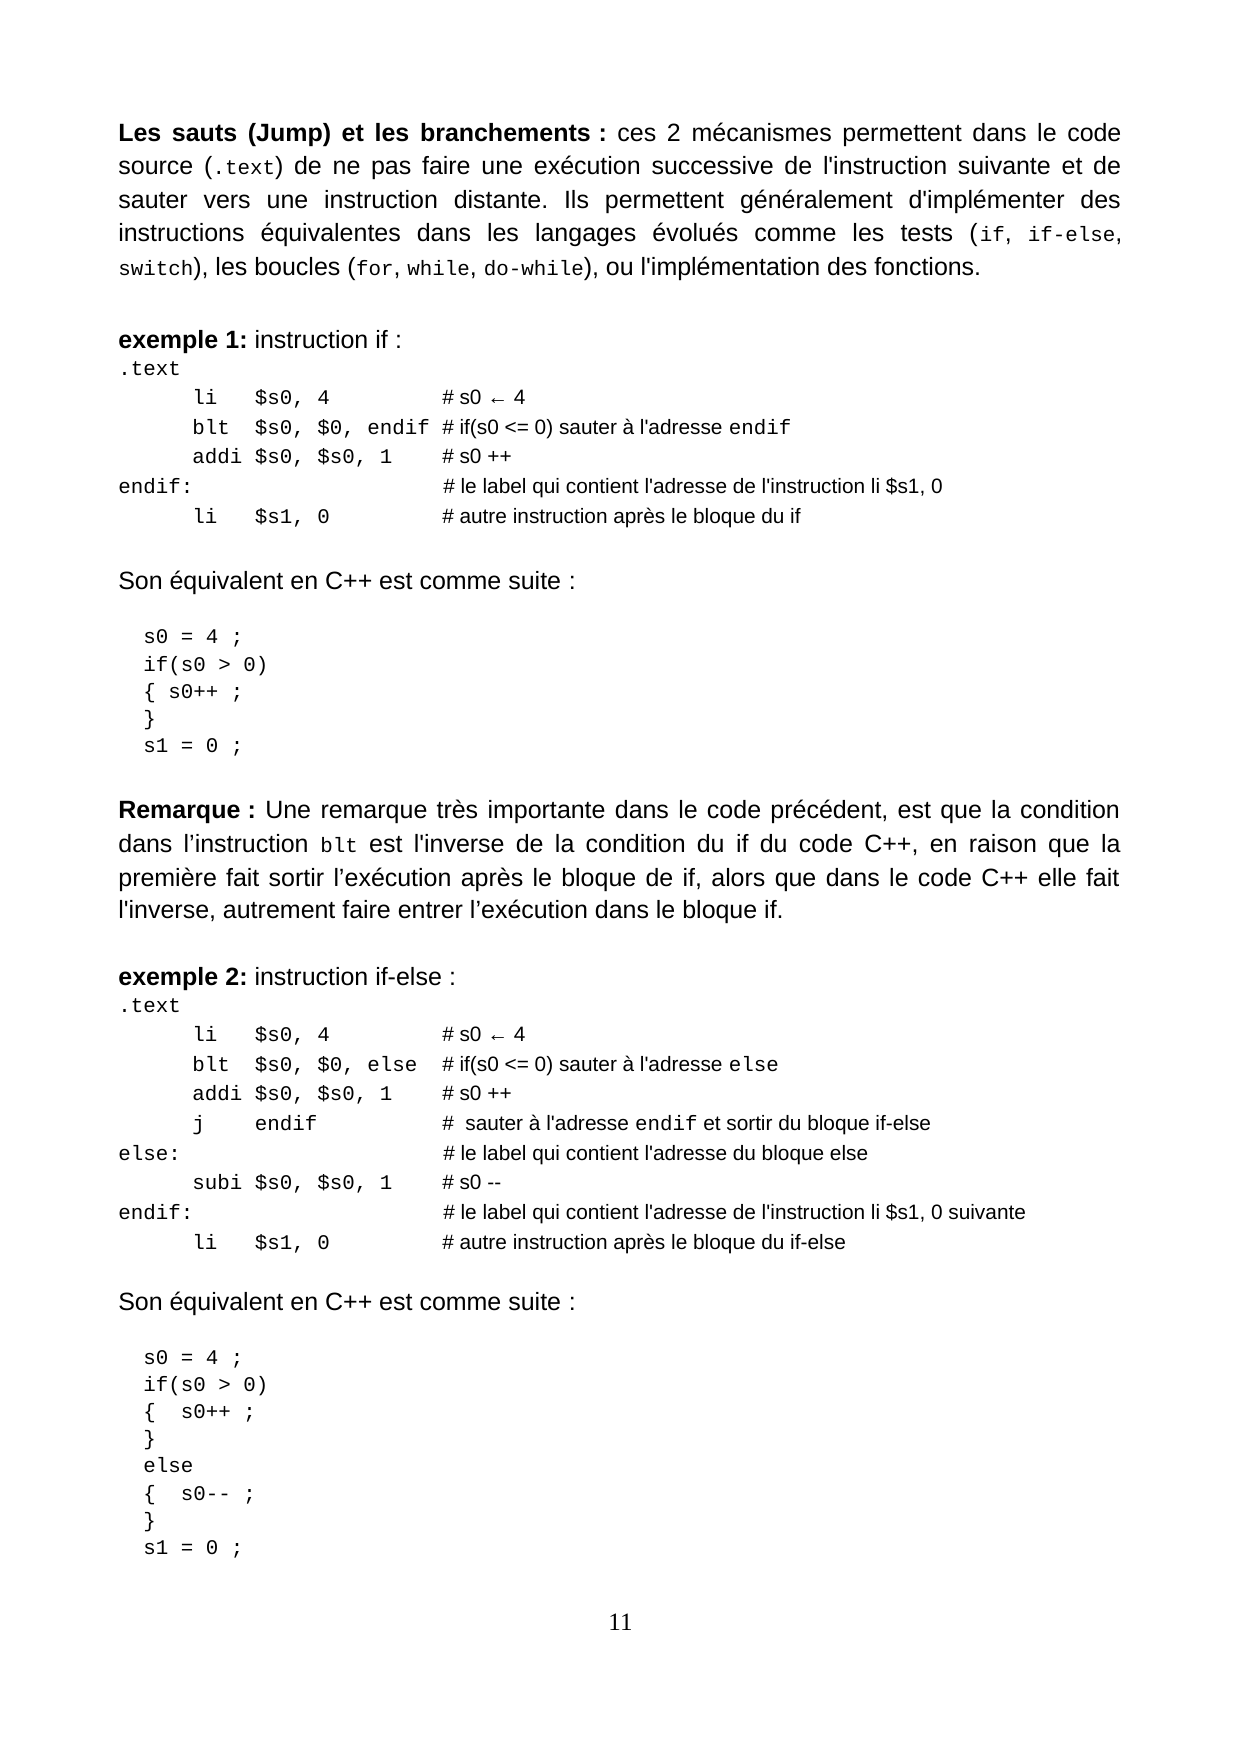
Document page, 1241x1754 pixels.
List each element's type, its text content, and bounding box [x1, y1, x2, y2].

text endif: # le label qui contient l'adresse de l'instruction li $s1, 0 [118, 474, 1122, 500]
text blt $s0, $0, else # if(s0 <= 0) sauter à l'adresse else [118, 1051, 1122, 1077]
text li $s1, 0 # autre instruction après le bloque du if [118, 504, 1122, 529]
text { s0-- ; [118, 1483, 1122, 1506]
text if(s0 > 0) [118, 1374, 1122, 1397]
text } [118, 1510, 1122, 1533]
text s1 = 0 ; [118, 1537, 1122, 1561]
text s1 = 0 ; [118, 735, 1122, 759]
text blt $s0, $0, endif # if(s0 <= 0) sauter à l'adresse endif [118, 414, 1122, 440]
text Son équivalent en C++ est comme suite : [118, 1286, 1122, 1315]
text s0 = 4 ; [118, 1347, 1122, 1370]
text Son équivalent en C++ est comme suite : [118, 566, 1122, 595]
text Remarque : Une remarque très importante dans le code précédent, est que la condition dans l’instruction blt est l'inverse de la condition du if du code C++, en raison que la première fait sortir l’exécution après le bloque de if, alors que dans le code C++ elle fait l'inverse, autrement faire entrer l’exécution dans le bloque if. [118, 796, 1122, 924]
text .text [118, 358, 1122, 381]
text exemple 1: instruction if : [118, 325, 1122, 353]
text .text [118, 994, 1122, 1018]
text Les sauts (Jump) et les branchements : ces 2 mécanismes permettent dans le code source (.text) de ne pas faire une exécution successive de l'instruction suivante et de sauter vers une instruction distante. Ils permettent généralement d'implémenter des instructions équivalentes dans les langages évolués comme les tests (if, if-else, switch), les boucles (for, while, do-while), ou l'implémentation des fonctions. [118, 118, 1122, 282]
text else: # le label qui contient l'adresse du bloque else [118, 1141, 1122, 1166]
text } [118, 1428, 1122, 1452]
text endif: # le label qui contient l'adresse de l'instruction li $s1, 0 suivante [118, 1200, 1122, 1226]
text s0 = 4 ; [118, 627, 1122, 650]
text li $s1, 0 # autre instruction après le bloque du if-else [118, 1229, 1122, 1255]
text j endif # sauter à l'adresse endif et sortir du bloque if-else [118, 1111, 1122, 1137]
text li $s0, 4 # s0 ← 4 [118, 385, 1122, 411]
text if(s0 > 0) [118, 654, 1122, 677]
text addi $s0, $s0, 1 # s0 ++ [118, 1081, 1122, 1107]
text { s0++ ; [118, 681, 1122, 704]
text { s0++ ; [118, 1401, 1122, 1425]
text li $s0, 4 # s0 ← 4 [118, 1022, 1122, 1048]
text exemple 2: instruction if-else : [118, 962, 1122, 990]
text else [118, 1455, 1122, 1479]
text addi $s0, $s0, 1 # s0 ++ [118, 444, 1122, 470]
text subi $s0, $s0, 1 # s0 -- [118, 1170, 1122, 1196]
text } [118, 708, 1122, 732]
